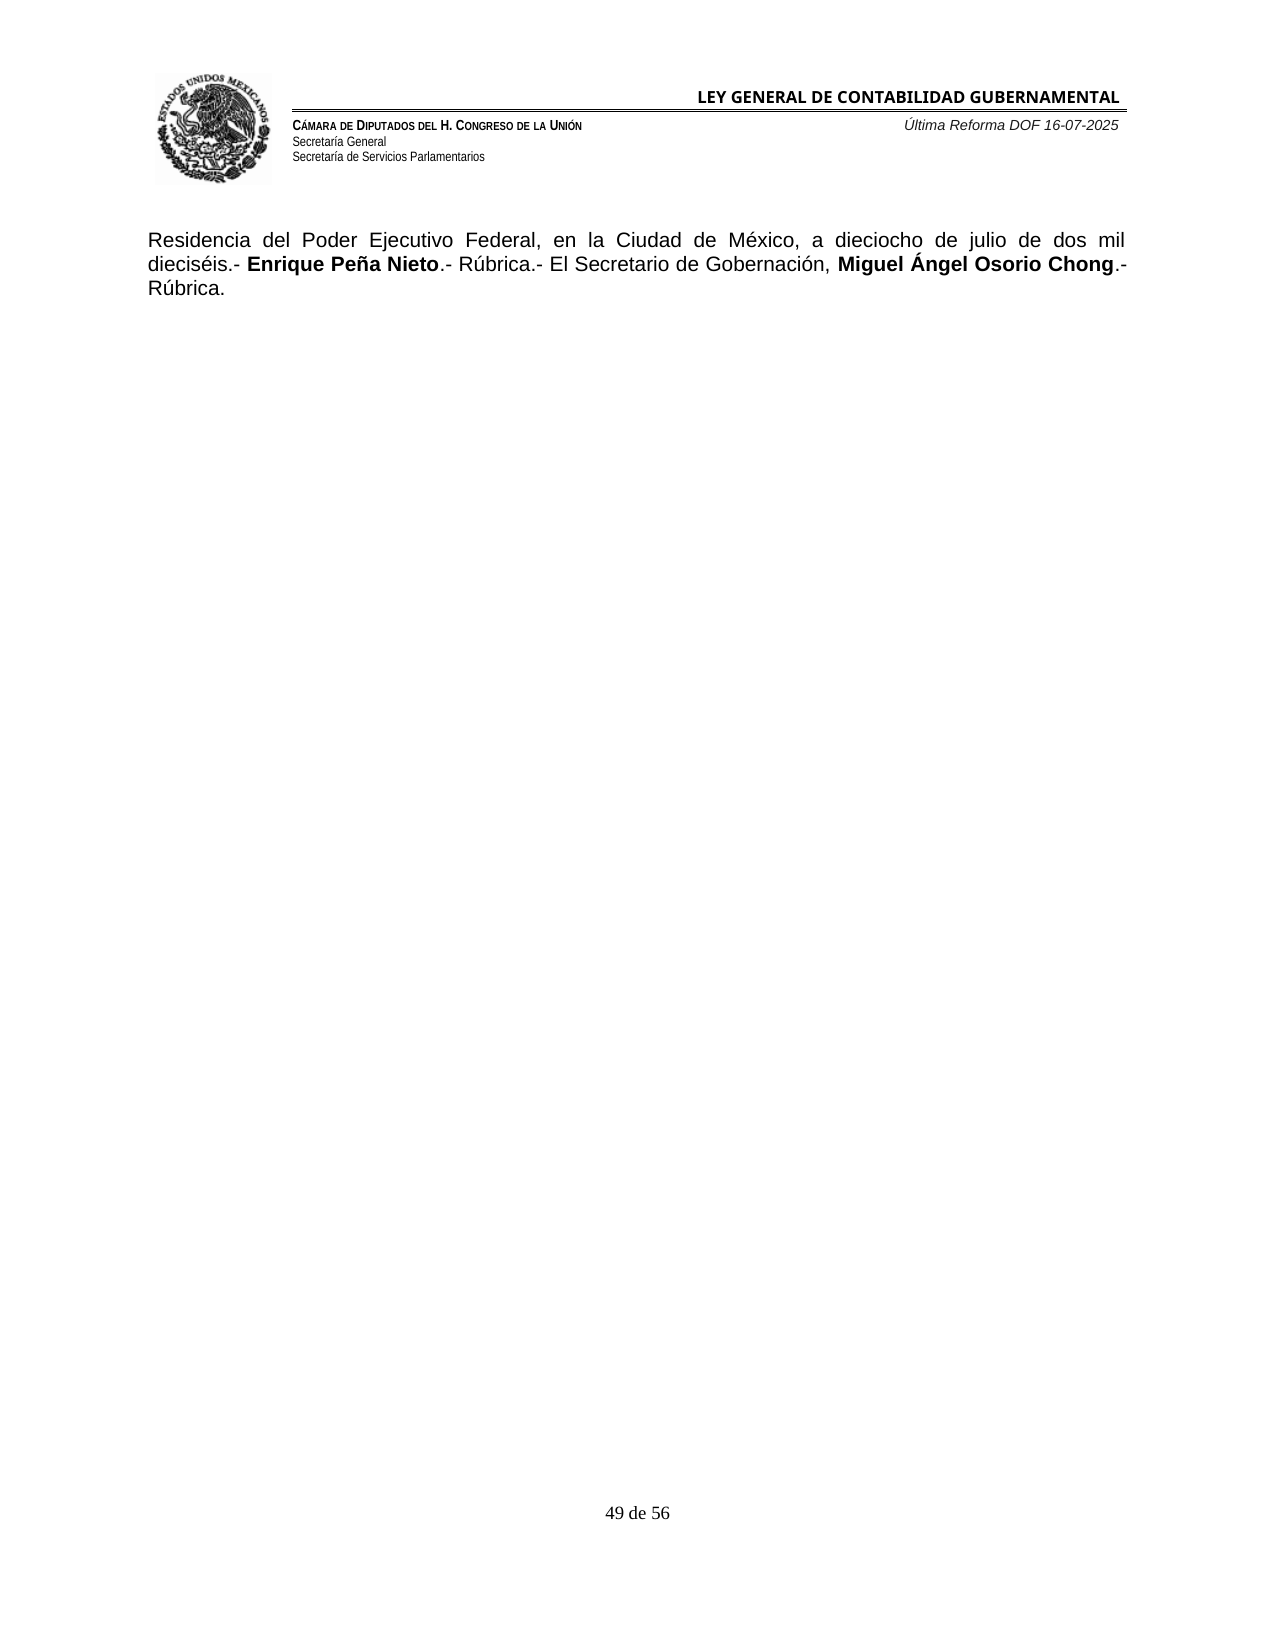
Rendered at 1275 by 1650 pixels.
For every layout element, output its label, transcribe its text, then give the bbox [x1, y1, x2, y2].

text Residencia del Poder Ejecutivo Federal, en la Ciudad de México, a dieciocho de julio de dos mil dieciséis.- Enrique Peña Nieto.- Rúbrica.- El Secretario de Gobernación, Miguel Ángel Osorio Chong.- Rúbrica. [148, 228, 1127, 300]
